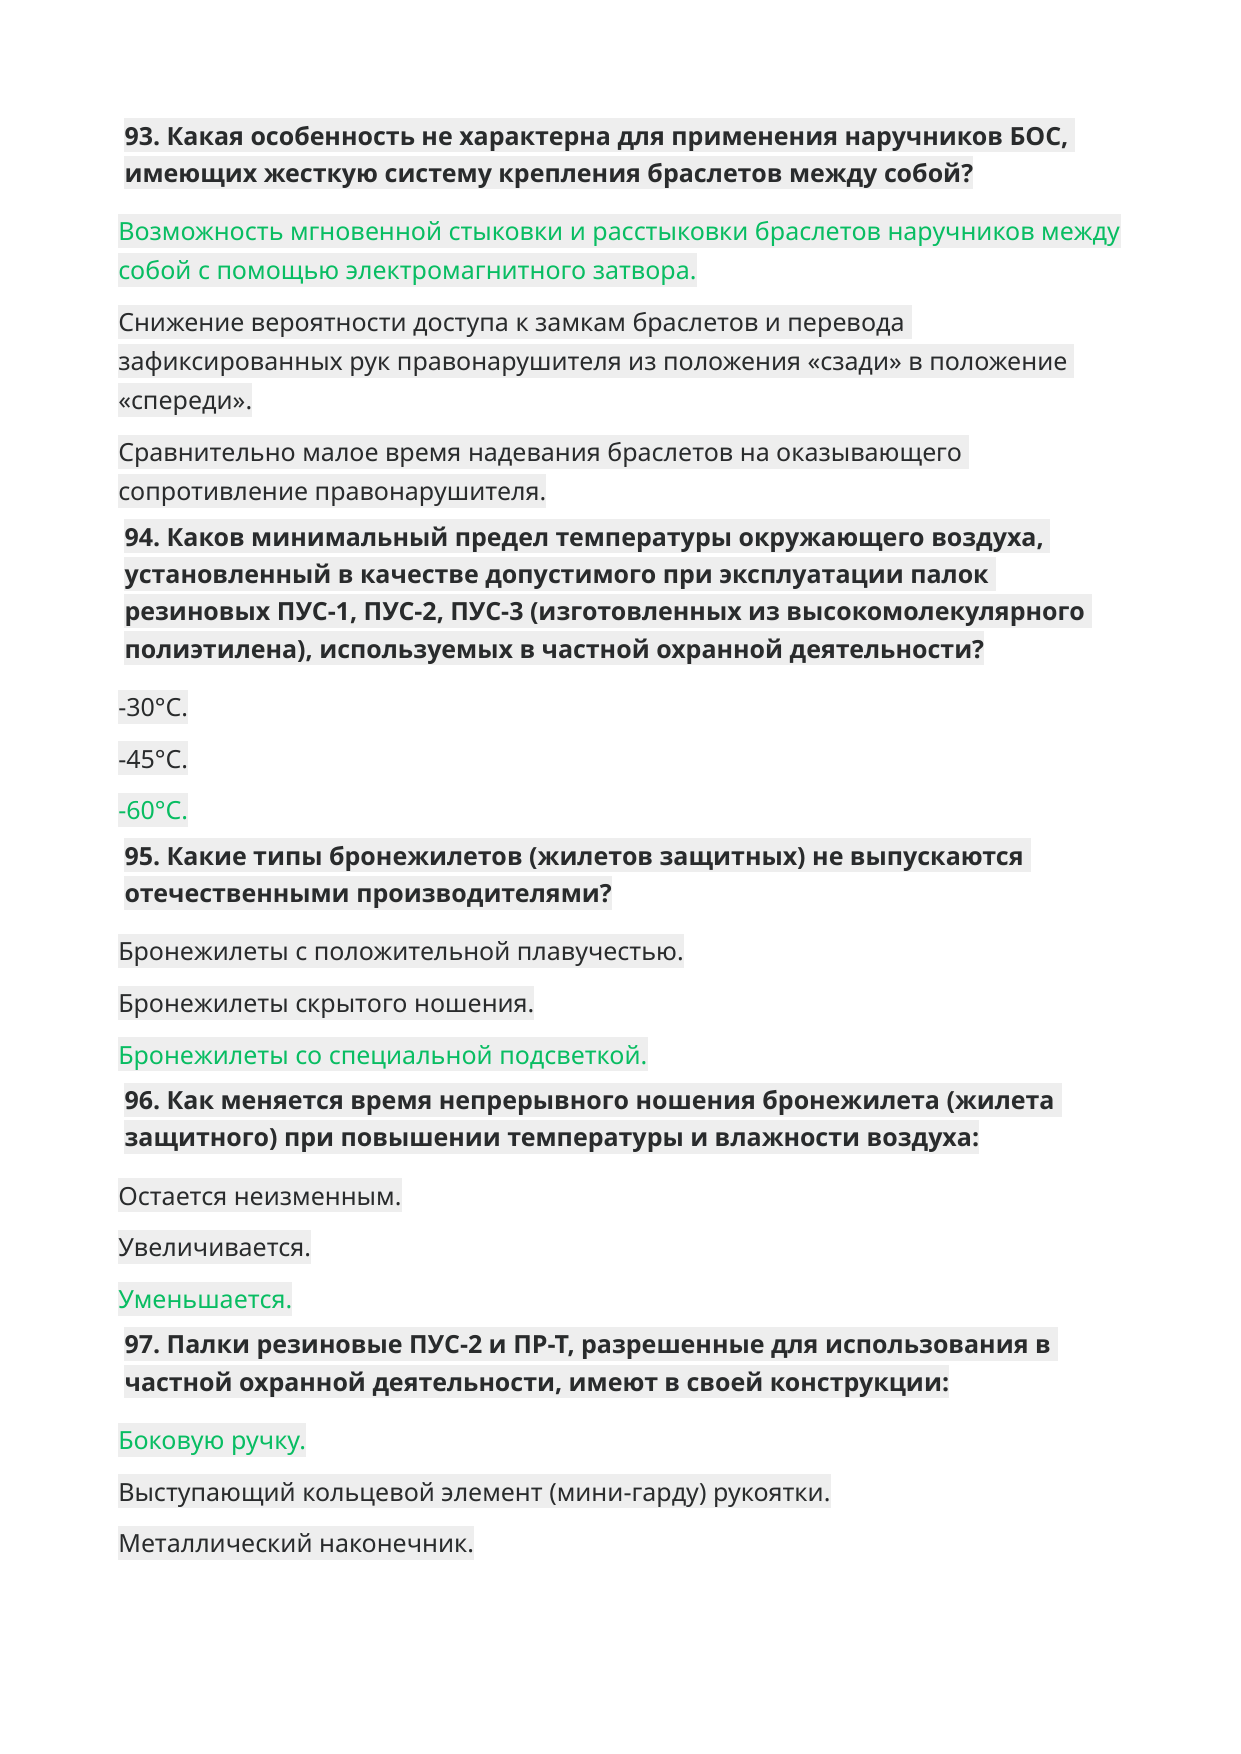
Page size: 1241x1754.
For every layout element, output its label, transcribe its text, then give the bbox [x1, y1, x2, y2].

text Сравнительно малое время надевания браслетов на оказывающего сопротивление правонарушителя. [118, 434, 1122, 508]
text Боковую ручку. [118, 1423, 1122, 1457]
subtitle 95. Какие типы бронежилетов (жилетов защитных) не выпускаются отечественными производителями? [124, 838, 1116, 910]
text Остается неизменным. [118, 1178, 1122, 1212]
text -60°С. [118, 793, 1122, 827]
text Увеличивается. [118, 1230, 1122, 1264]
text Бронежилеты с положительной плавучестью. [118, 934, 1122, 968]
text Выступающий кольцевой элемент (мини-гарду) рукоятки. [118, 1474, 1122, 1508]
text Бронежилеты со специальной подсветкой. [118, 1037, 1122, 1071]
subtitle 93. Какая особенность не характерна для применения наручников БОС, имеющих жесткую систему крепления браслетов между собой? [124, 118, 1116, 189]
text Уменьшается. [118, 1282, 1122, 1316]
text Возможность мгновенной стыковки и расстыковки браслетов наручников между собой с помощью электромагнитного затвора. [118, 214, 1122, 287]
subtitle 97. Палки резиновые ПУС-2 и ПР-Т, разрешенные для использования в частной охранной деятельности, имеют в своей конструкции: [124, 1327, 1116, 1398]
text Металлический наконечник. [118, 1526, 1122, 1560]
text -45°С. [118, 741, 1122, 775]
text Снижение вероятности доступа к замкам браслетов и перевода зафиксированных рук правонарушителя из положения «сзади» в положение «спереди». [118, 304, 1122, 417]
subtitle 94. Каков минимальный предел температуры окружающего воздуха, установленный в качестве допустимого при эксплуатации палок резиновых ПУС-1, ПУС-2, ПУС-3 (изготовленных из высокомолекулярного полиэтилена), используемых в частной охранной деятельности? [124, 519, 1116, 665]
text -30°С. [118, 689, 1122, 724]
subtitle 96. Как меняется время непрерывного ношения бронежилета (жилета защитного) при повышении температуры и влажности воздуха: [124, 1083, 1116, 1154]
text Бронежилеты скрытого ношения. [118, 986, 1122, 1020]
